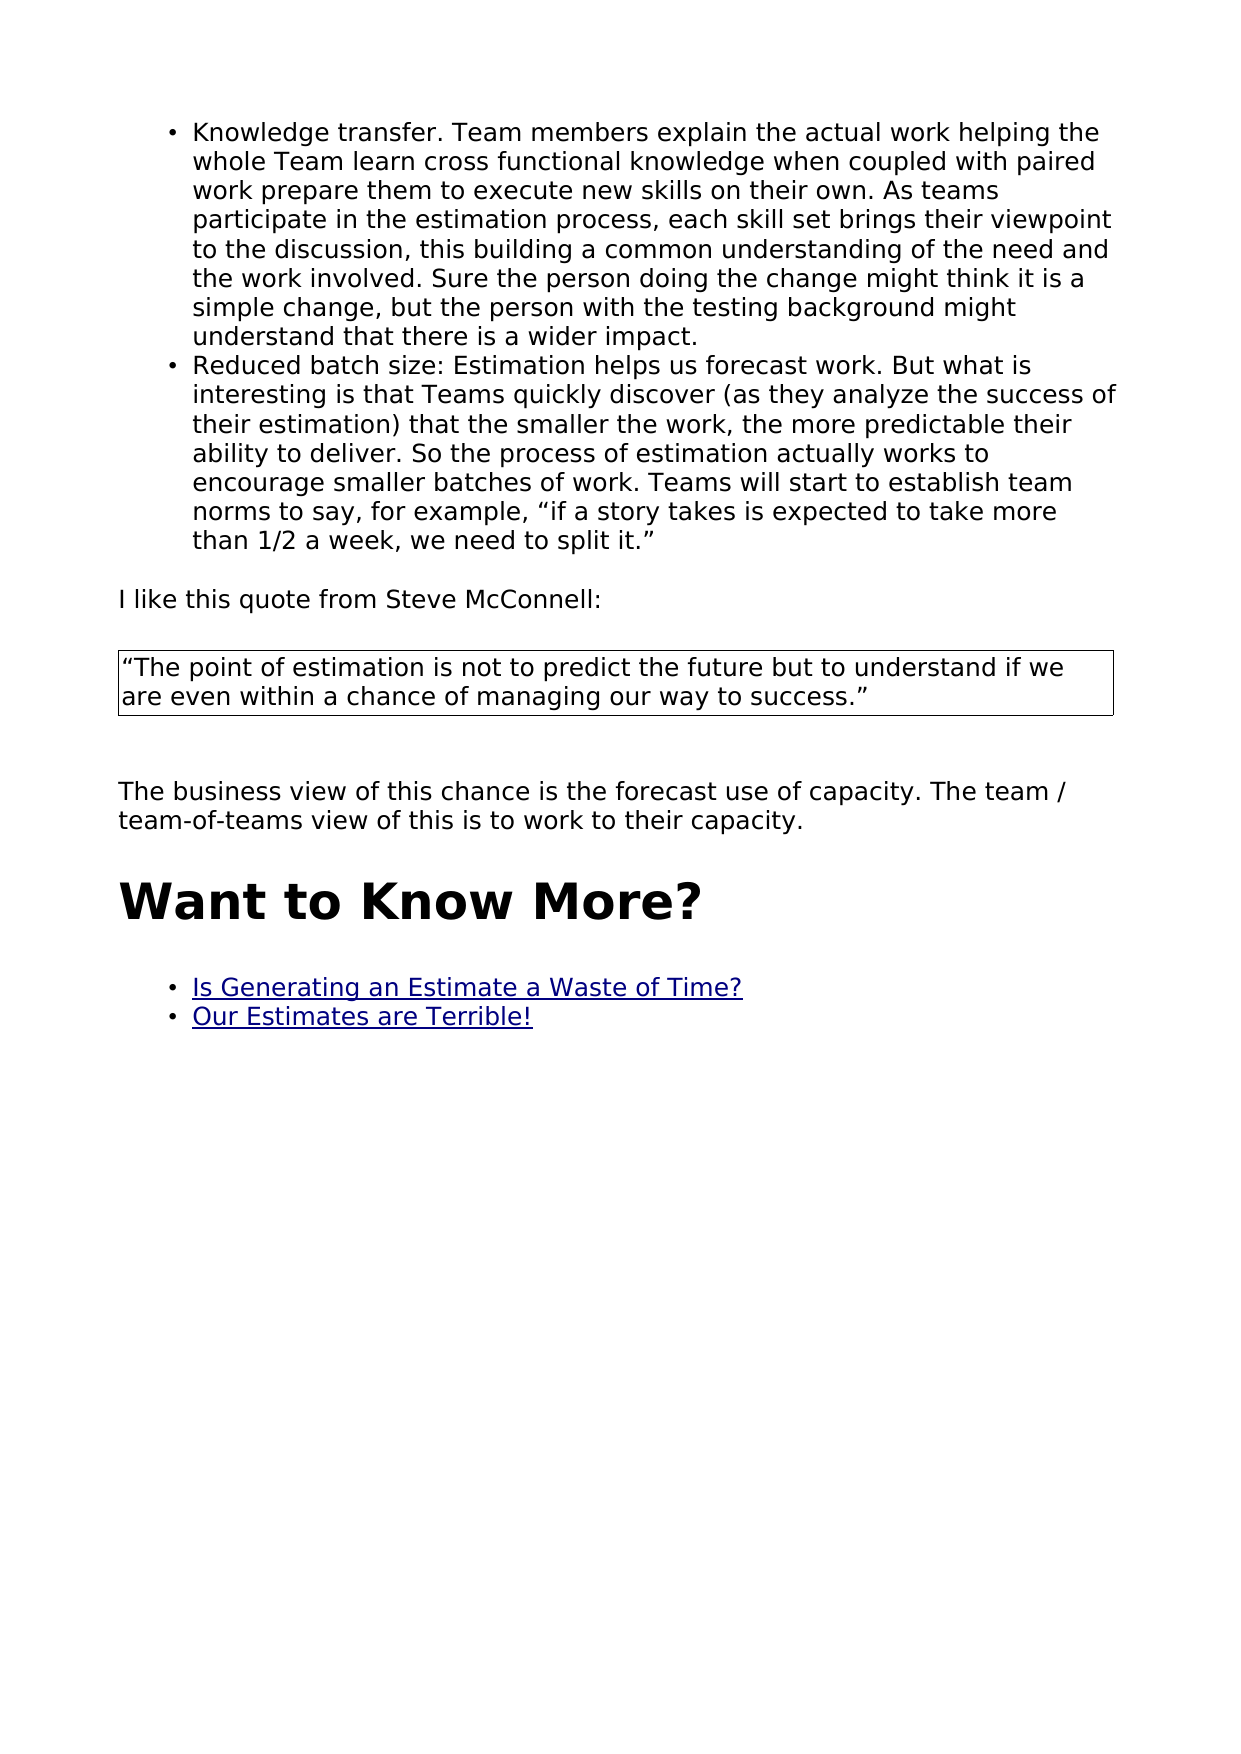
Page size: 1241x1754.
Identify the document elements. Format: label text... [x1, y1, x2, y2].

subtitle Want to Know More? [118, 873, 1122, 931]
text The business view of this chance is the forecast use of capacity. The team / team-of-teams view of this is to work to their capacity. [118, 777, 1122, 836]
table_header “The point of estimation is not to predict the future but to understand if we are even within a chance of managing our way to success.” [119, 651, 1113, 715]
list Knowledge transfer. Team members explain the actual work helping the whole Team learn cross functional knowledge when coupled with paired work prepare them to execute new skills on their own. As teams participate in the estimation process, each skill set brings their viewpoint to the discussion, this building a common understanding of the need and the work involved. Sure the person doing the change might think it is a simple change, but the person with the testing background might understand that there is a wider impact. [177, 118, 1122, 351]
list Reduced batch size: Estimation helps us forecast work. But what is interesting is that Teams quickly discover (as they analyze the success of their estimation) that the smaller the work, the more predictable their ability to deliver. So the process of estimation actually works to encourage smaller batches of work. Teams will start to establish team norms to say, for example, “if a story takes is expected to take more than 1/2 a week, we need to split it.” [177, 351, 1122, 556]
list Our Estimates are Terrible! [177, 1002, 1122, 1032]
list Is Generating an Estimate a Waste of Time? [177, 973, 1122, 1002]
text I like this quote from Steve McConnell: [118, 585, 1122, 614]
